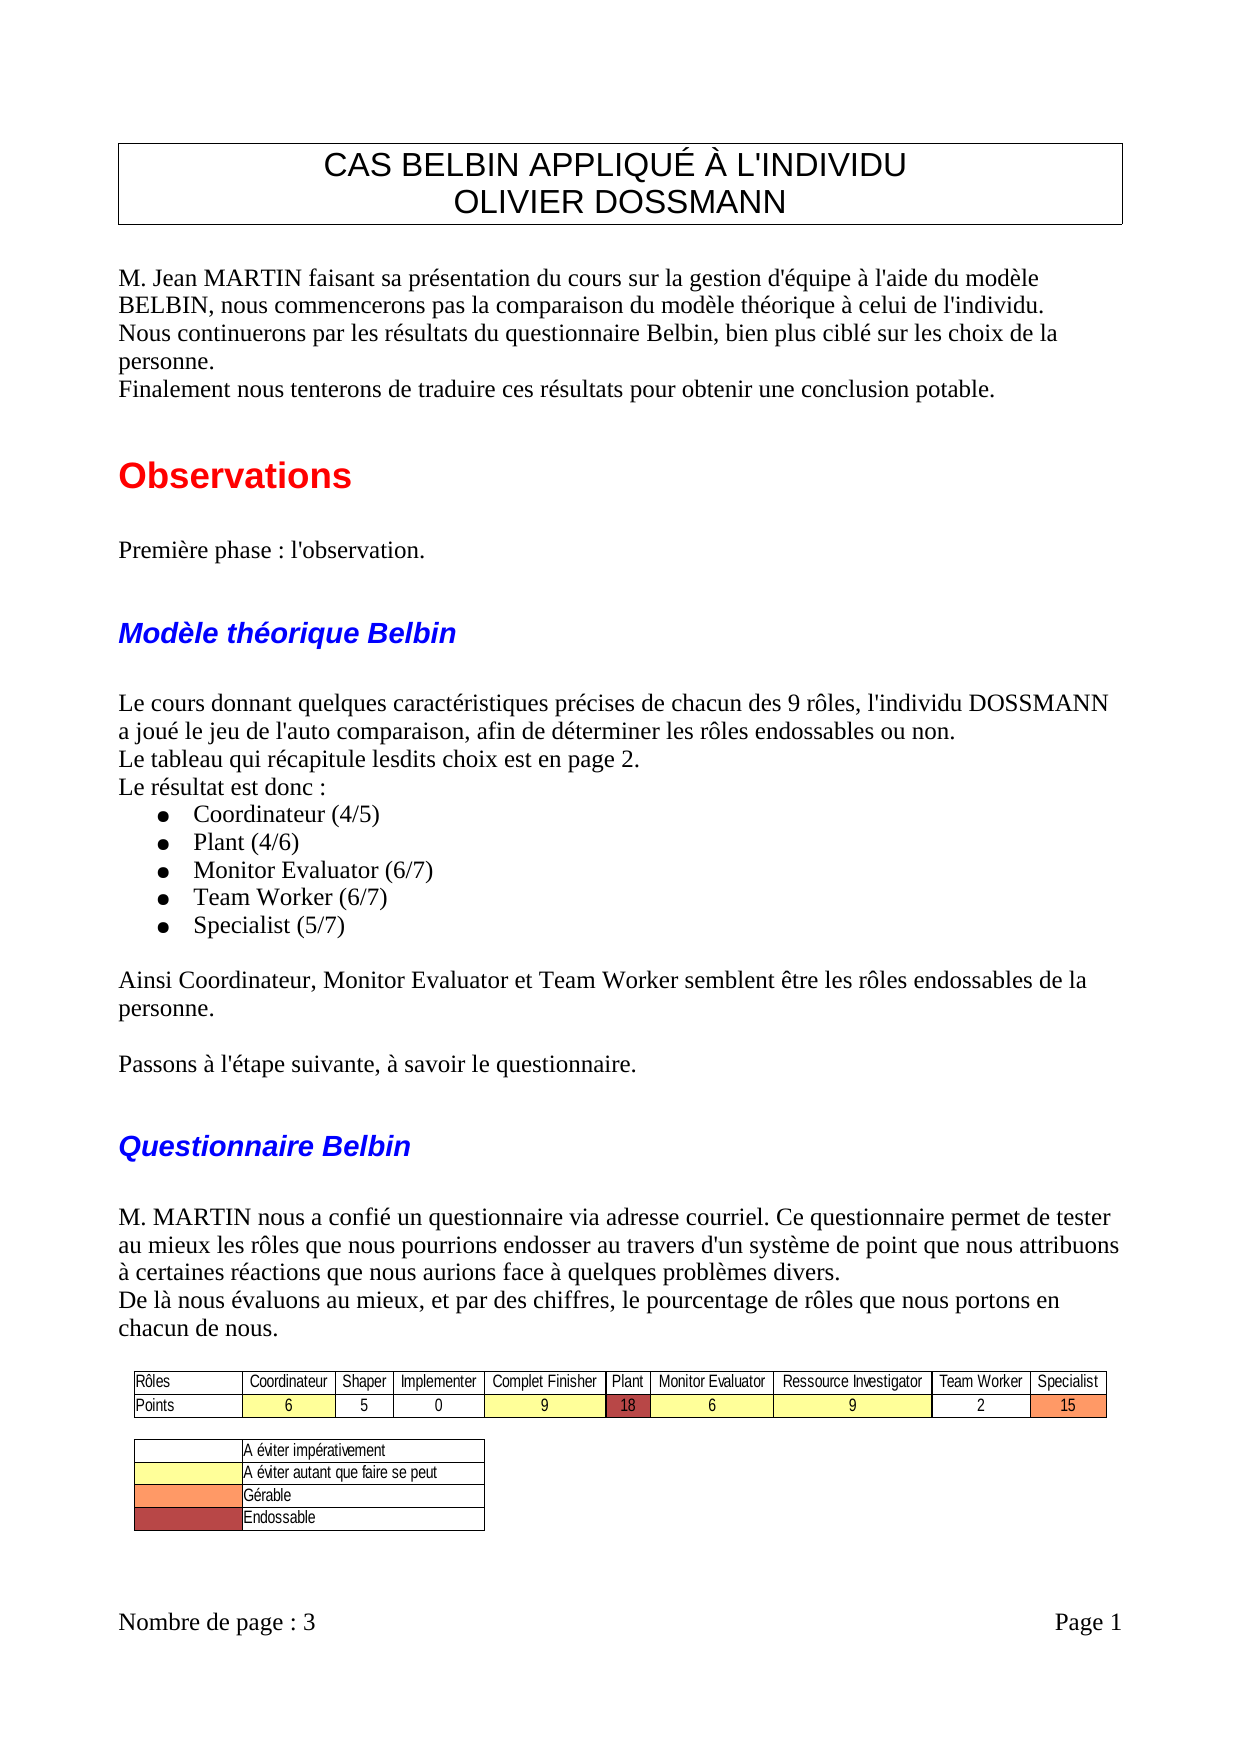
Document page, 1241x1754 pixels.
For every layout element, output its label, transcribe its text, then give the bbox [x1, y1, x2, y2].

text Nous continuerons par les résultats du questionnaire Belbin, bien plus ciblé sur les choix de la personne. [118, 319, 1122, 375]
list Team Worker (6/7) [156, 883, 1122, 911]
text Le cours donnant quelques caractéristiques précises de chacun des 9 rôles, l'individu DOSSMANN a joué le jeu de l'auto comparaison, afin de déterminer les rôles endossables ou non. [118, 689, 1122, 745]
subtitle Cas Belbin appliqué à l'individu Olivier DOSSMANN [119, 144, 1122, 224]
text M. MARTIN nous a confié un questionnaire via adresse courriel. Ce questionnaire permet de tester au mieux les rôles que nous pourrions endosser au travers d'un système de point que nous attribuons à certaines réactions que nous aurions face à quelques problèmes divers. [118, 1203, 1122, 1286]
text Ainsi Coordinateur, Monitor Evaluator et Team Worker semblent être les rôles endossables de la personne. [118, 967, 1122, 1022]
text De là nous évaluons au mieux, et par des chiffres, le pourcentage de rôles que nous portons en chacun de nous. [118, 1286, 1122, 1342]
text Le résultat est donc : [118, 773, 1122, 800]
text Finalement nous tenterons de traduire ces résultats pour obtenir une conclusion potable. [118, 375, 1122, 402]
list Monitor Evaluator (6/7) [156, 856, 1122, 883]
text Première phase : l'observation. [118, 536, 1122, 564]
list Coordinateur (4/5) [156, 800, 1122, 828]
subtitle Questionnaire Belbin [118, 1130, 1122, 1163]
text Passons à l'étape suivante, à savoir le questionnaire. [118, 1050, 1122, 1077]
text M. Jean MARTIN faisant sa présentation du cours sur la gestion d'équipe à l'aide du modèle BELBIN, nous commencerons pas la comparaison du modèle théorique à celui de l'individu. [118, 264, 1122, 319]
text Le tableau qui récapitule lesdits choix est en page 2. [118, 745, 1122, 773]
list Specialist (5/7) [156, 911, 1122, 939]
subtitle Modèle théorique Belbin [118, 617, 1122, 649]
subtitle Observations [118, 455, 1122, 496]
list Plant (4/6) [156, 828, 1122, 856]
